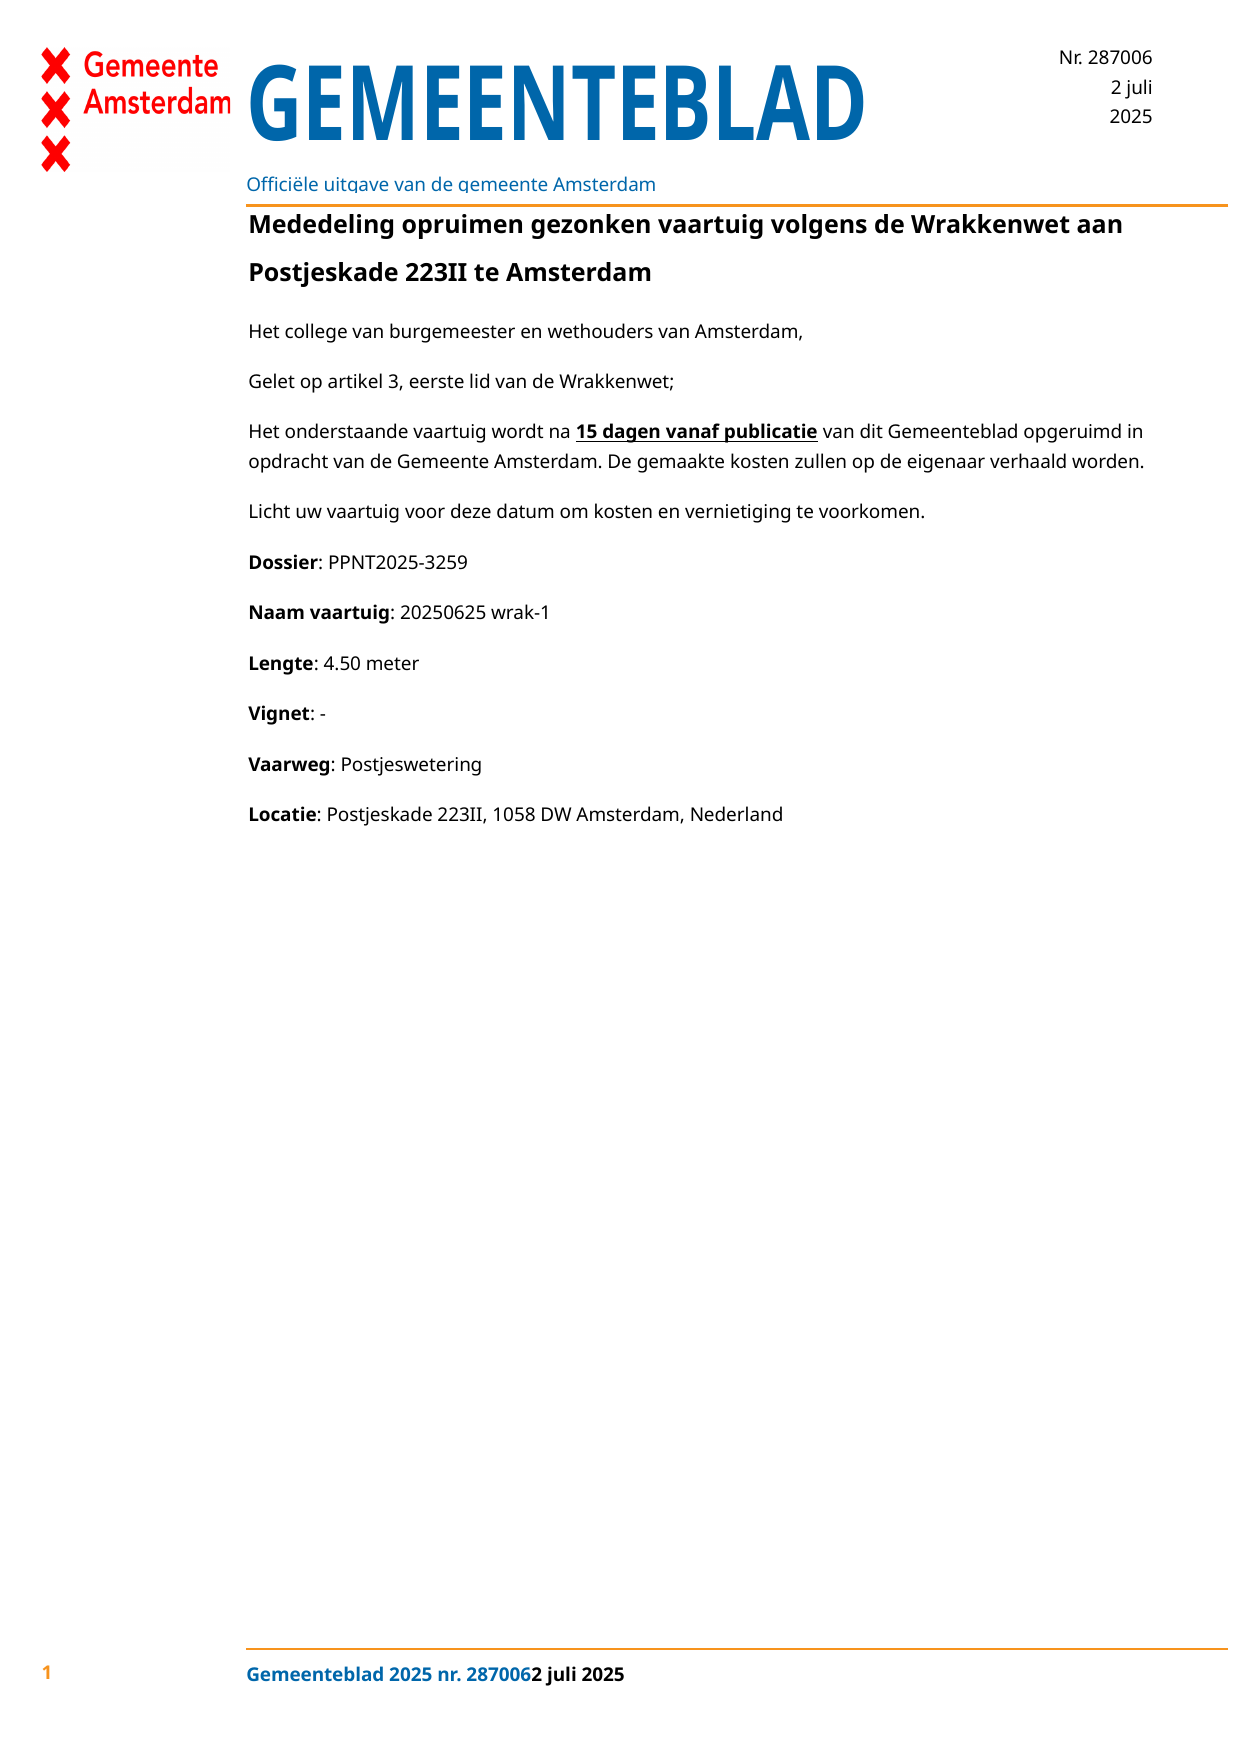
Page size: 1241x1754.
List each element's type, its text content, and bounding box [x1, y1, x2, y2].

text Naam vaartuig: 20250625 wrak-1 [248, 599, 1152, 625]
text Gelet op artikel 3, eerste lid van de Wrakkenwet; [248, 368, 1152, 394]
text Vaarweg: Postjeswetering [248, 751, 1152, 777]
text Mededeling opruimen gezonken vaartuig volgens de Wrakkenwet aan Postjeskade 223II te Amsterdam [248, 207, 1152, 288]
text Het college van burgemeester en wethouders van Amsterdam, [248, 318, 1152, 344]
text Locatie: Postjeskade 223II, 1058 DW Amsterdam, Nederland [248, 801, 1152, 827]
text Het onderstaande vaartuig wordt na 15 dagen vanaf publicatie van dit Gemeenteblad opgeruimd in opdracht van de Gemeente Amsterdam. De gemaakte kosten zullen op de eigenaar verhaald worden. [248, 419, 1152, 474]
text Dossier: PPNT2025-3259 [248, 549, 1152, 575]
text Vignet: - [248, 700, 1152, 726]
text Licht uw vaartuig voor deze datum om kosten en vernietiging te voorkomen. [248, 499, 1152, 524]
text Lengte: 4.50 meter [248, 650, 1152, 676]
picture [41, 47, 231, 172]
